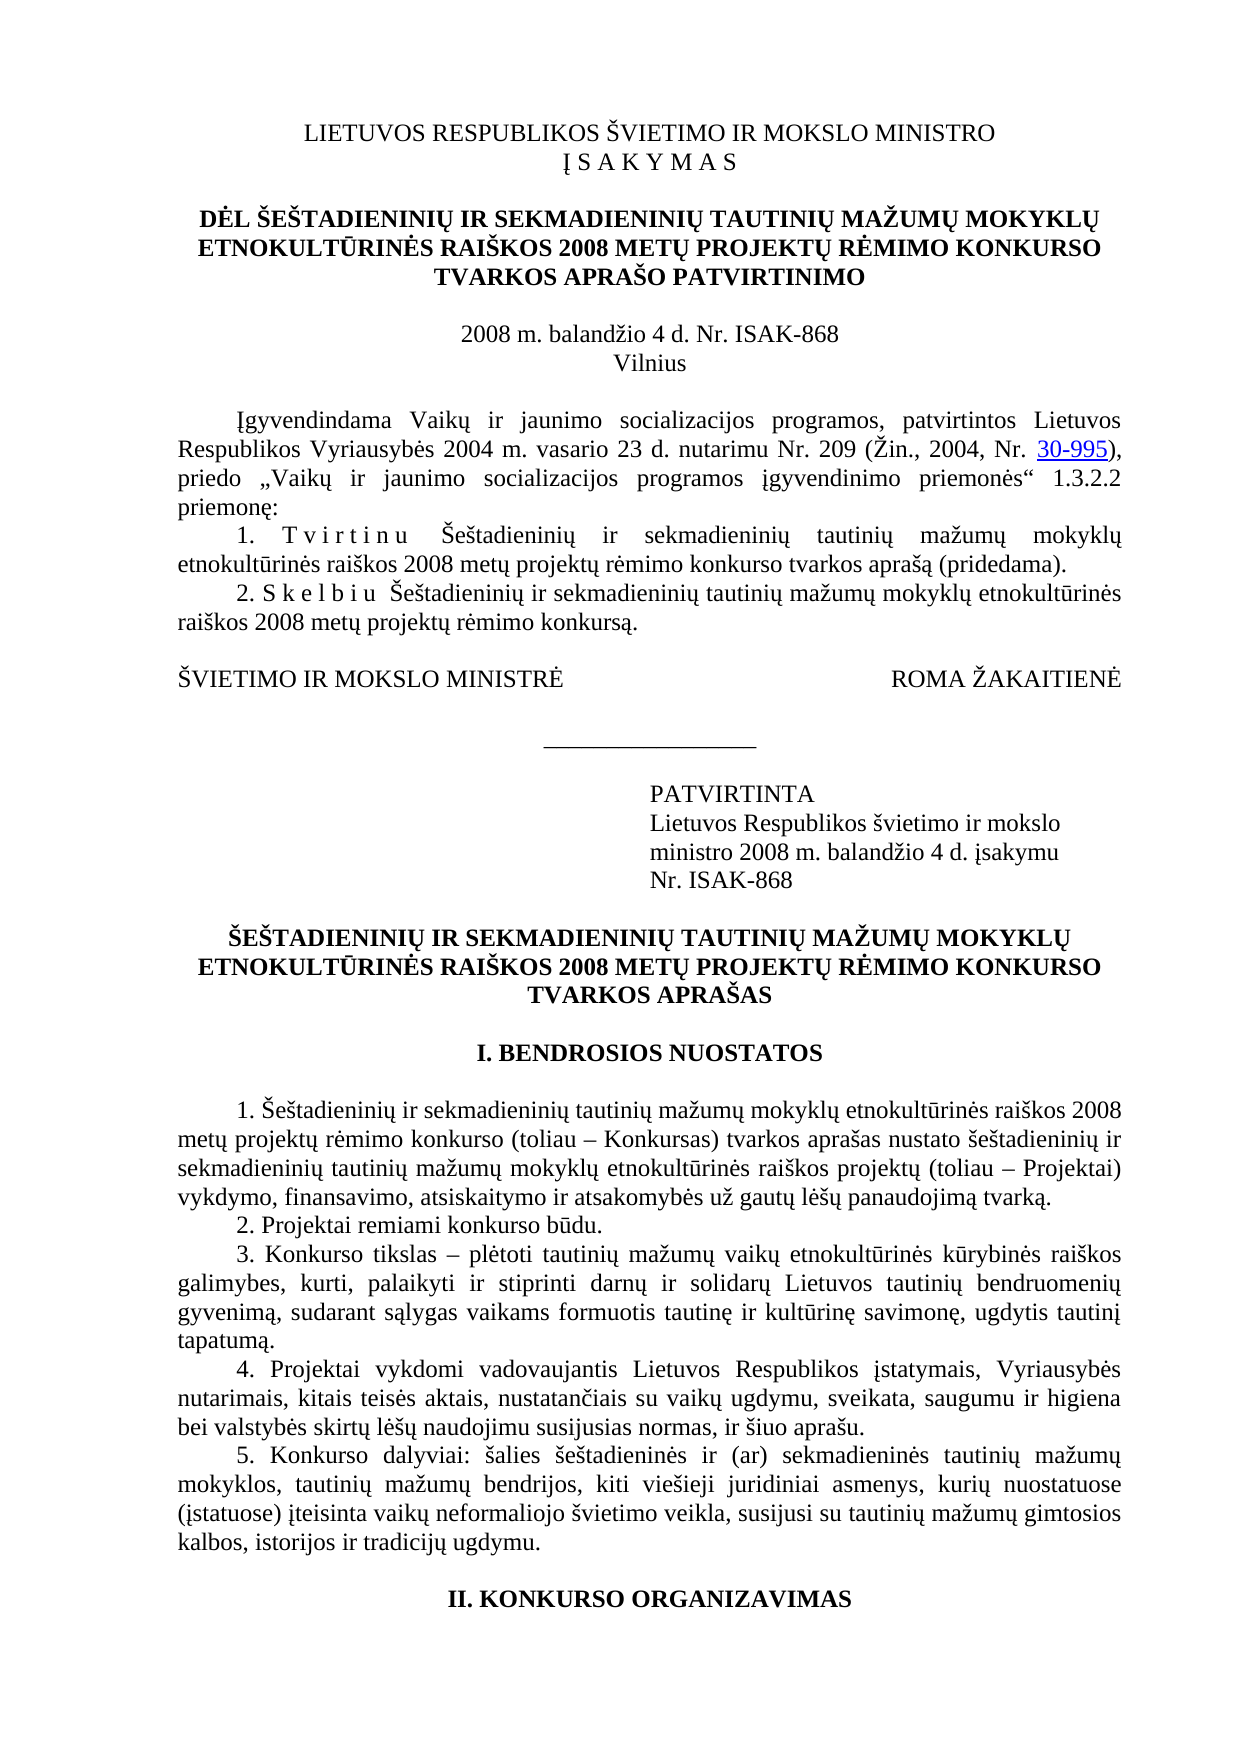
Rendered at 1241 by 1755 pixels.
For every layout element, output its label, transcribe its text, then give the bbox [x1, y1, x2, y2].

text 2008 m. balandžio 4 d. Nr. ISAK-868 [177, 319, 1122, 348]
text 2. Projektai remiami konkurso būdu. [177, 1211, 1122, 1239]
text ĮSAKYMAS [177, 147, 1122, 176]
text 1. Tvirtinu Šeštadieninių ir sekmadieninių tautinių mažumų mokyklų etnokultūrinės raiškos 2008 metų projektų rėmimo konkurso tvarkos aprašą (pridedama). [177, 521, 1122, 578]
text _________________ [177, 722, 1122, 751]
text 1. Šeštadieninių ir sekmadieninių tautinių mažumų mokyklų etnokultūrinės raiškos 2008 metų projektų rėmimo konkurso (toliau – Konkursas) tvarkos aprašas nustato šeštadieninių ir sekmadieninių tautinių mažumų mokyklų etnokultūrinės raiškos projektų (toliau – Projektai) vykdymo, finansavimo, atsiskaitymo ir atsakomybės už gautų lėšų panaudojimą tvarką. [177, 1096, 1122, 1211]
text 3. Konkurso tikslas – plėtoti tautinių mažumų vaikų etnokultūrinės kūrybinės raiškos galimybes, kurti, palaikyti ir stiprinti darnų ir solidarų Lietuvos tautinių bendruomenių gyvenimą, sudarant sąlygas vaikams formuotis tautinę ir kultūrinę savimonę, ugdytis tautinį tapatumą. [177, 1239, 1122, 1354]
text 5. Konkurso dalyviai: šalies šeštadieninės ir (ar) sekmadieninės tautinių mažumų mokyklos, tautinių mažumų bendrijos, kiti viešieji juridiniai asmenys, kurių nuostatuose (įstatuose) įteisinta vaikų neformaliojo švietimo veikla, susijusi su tautinių mažumų gimtosios kalbos, istorijos ir tradicijų ugdymu. [177, 1441, 1122, 1556]
text II. KONKURSO ORGANIZAVIMAS [177, 1584, 1122, 1613]
text 4. Projektai vykdomi vadovaujantis Lietuvos Respublikos įstatymais, Vyriausybės nutarimais, kitais teisės aktais, nustatančiais su vaikų ugdymu, sveikata, saugumu ir higiena bei valstybės skirtų lėšų naudojimu susijusias normas, ir šiuo aprašu. [177, 1354, 1122, 1441]
text Lietuvos Respublikos švietimo ir mokslo ministro 2008 m. balandžio 4 d. įsakymu Nr. ISAK-868 [649, 808, 1122, 894]
text I. BENDROSIOS NUOSTATOS [177, 1038, 1122, 1067]
text ŠEŠTADIENINIŲ IR SEKMADIENINIŲ TAUTINIŲ MAŽUMŲ MOKYKLŲ ETNOKULTŪRINĖS RAIŠKOS 2008 METŲ PROJEKTŲ RĖMIMO KONKURSO TVARKOS APRAŠAS [177, 923, 1122, 1009]
text PATVIRTINTA [649, 779, 1122, 808]
text Vilnius [177, 348, 1122, 377]
text ŠVIETIMO IR MOKSLO MINISTRĖ ROMA ŽAKAITIENĖ [177, 664, 1122, 693]
text Įgyvendindama Vaikų ir jaunimo socializacijos programos, patvirtintos Lietuvos Respublikos Vyriausybės 2004 m. vasario 23 d. nutarimu Nr. 209 (Žin., 2004, Nr. 30-995), priedo „Vaikų ir jaunimo socializacijos programos įgyvendinimo priemonės“ 1.3.2.2 priemonę: [177, 406, 1122, 521]
text 2. Skelbiu Šeštadieninių ir sekmadieninių tautinių mažumų mokyklų etnokultūrinės raiškos 2008 metų projektų rėmimo konkursą. [177, 578, 1122, 636]
text DĖL ŠEŠTADIENINIŲ IR SEKMADIENINIŲ TAUTINIŲ MAŽUMŲ MOKYKLŲ ETNOKULTŪRINĖS RAIŠKOS 2008 METŲ PROJEKTŲ RĖMIMO KONKURSO TVARKOS APRAŠO PATVIRTINIMO [177, 204, 1122, 291]
text LIETUVOS RESPUBLIKOS ŠVIETIMO IR MOKSLO MINISTRO [177, 118, 1122, 147]
